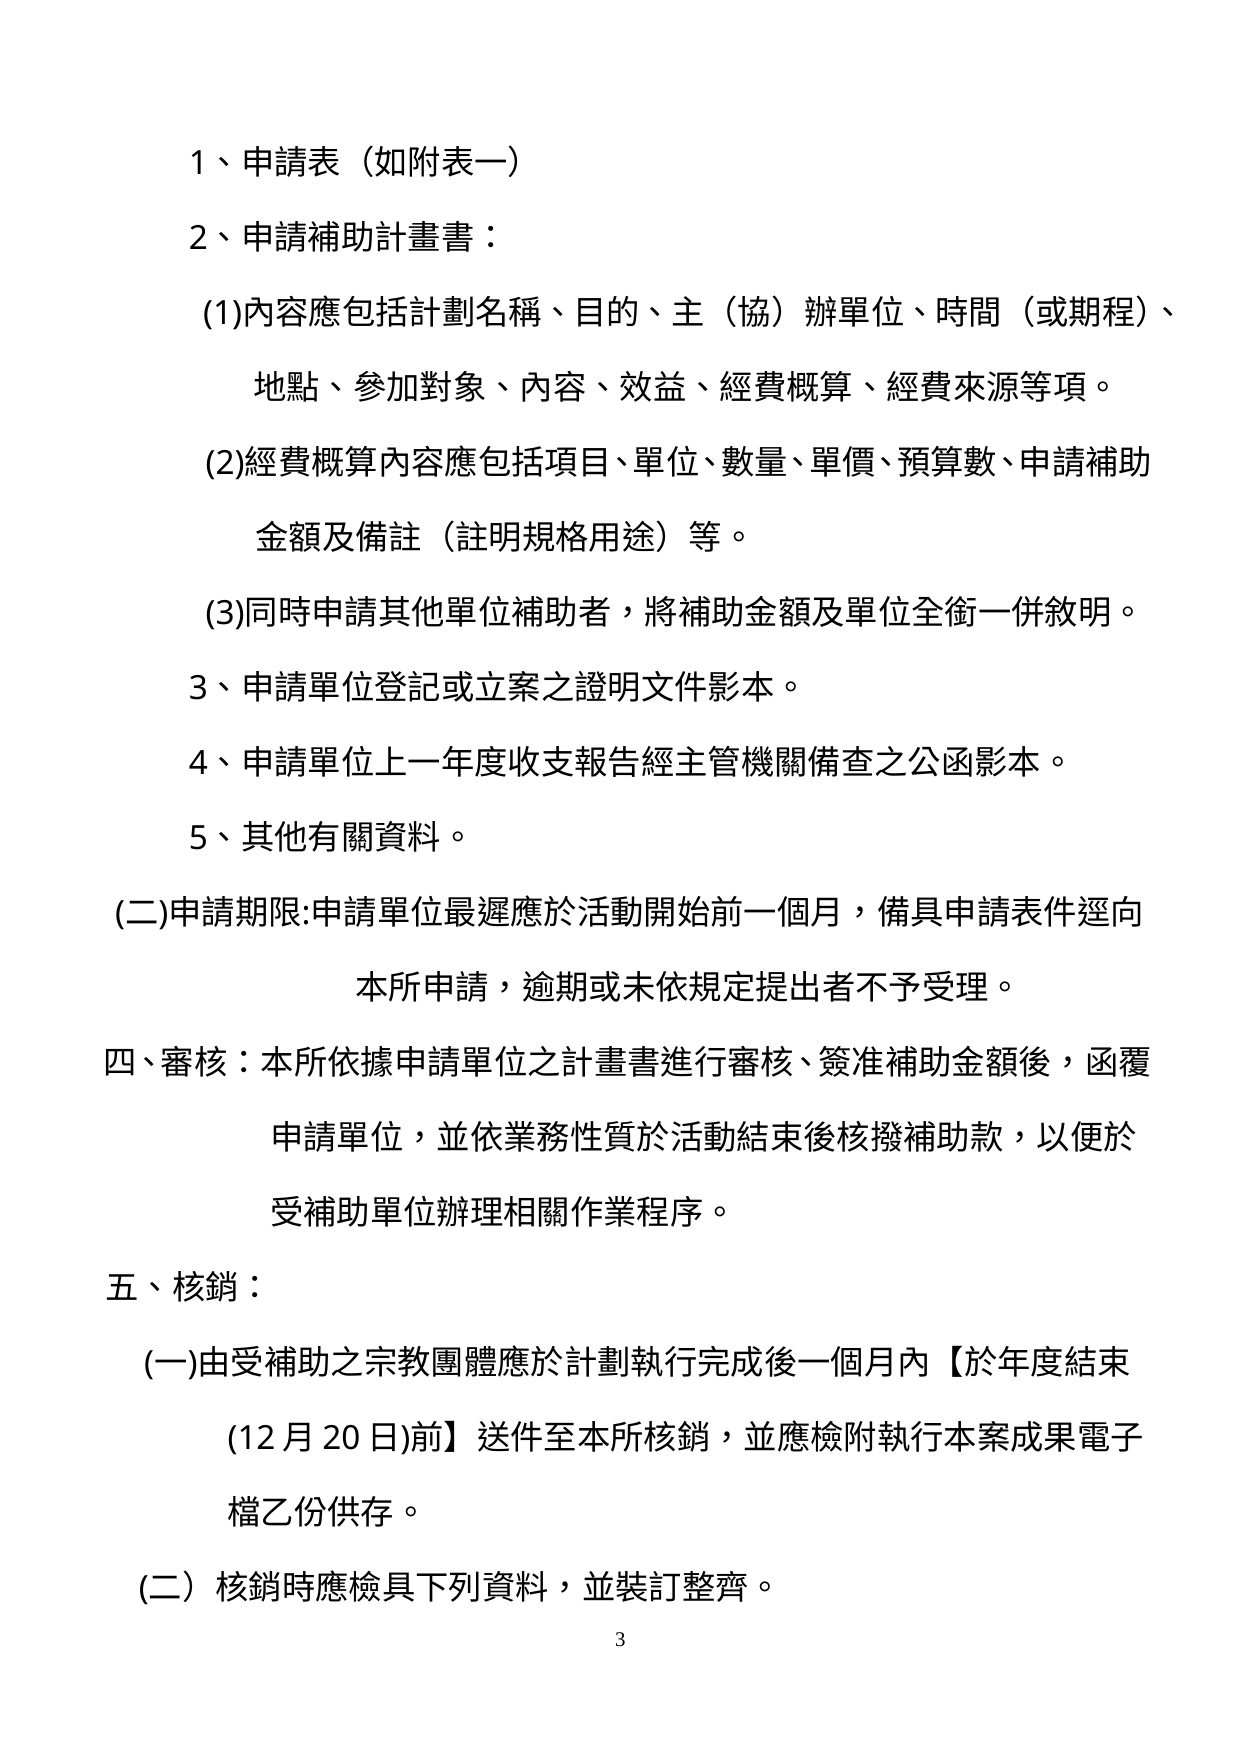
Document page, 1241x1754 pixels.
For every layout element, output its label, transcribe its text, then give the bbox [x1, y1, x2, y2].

text (二)申請期限:申請單位最遲應於活動開始前一個月，備具申請表件逕向本所申請，逾期或未依規定提出者不予受理。 [89, 873, 1152, 1023]
text 4、申請單位上一年度收支報告經主管機關備查之公函影本。 [89, 723, 1152, 798]
text 1、申請表（如附表一） [89, 123, 1152, 198]
text (1)內容應包括計劃名稱、目的、主（協）辦單位、時間（或期程）、地點、參加對象、內容、效益、經費概算、經費來源等項。 [203, 273, 1152, 423]
text 四、審核：本所依據申請單位之計畫書進行審核、簽准補助金額後，函覆申請單位，並依業務性質於活動結束後核撥補助款，以便於受補助單位辦理相關作業程序。 [103, 1023, 1152, 1248]
text (2)經費概算內容應包括項目、單位、數量、單價、預算數、申請補助金額及備註（註明規格用途）等。 [205, 423, 1152, 573]
text (一)由受補助之宗教團體應於計劃執行完成後一個月內【於年度結束(12月20日)前】送件至本所核銷，並應檢附執行本案成果電子檔乙份供存。 [144, 1323, 1152, 1548]
text 五、核銷： [89, 1248, 1152, 1323]
text (二）核銷時應檢具下列資料，並裝訂整齊。 [89, 1548, 1152, 1623]
text 5、其他有關資料。 [139, 798, 1152, 873]
text 3、申請單位登記或立案之證明文件影本。 [139, 648, 1152, 723]
text (3)同時申請其他單位補助者，將補助金額及單位全銜一併敘明。 [205, 573, 1152, 648]
text 2、申請補助計畫書： [89, 198, 1152, 273]
